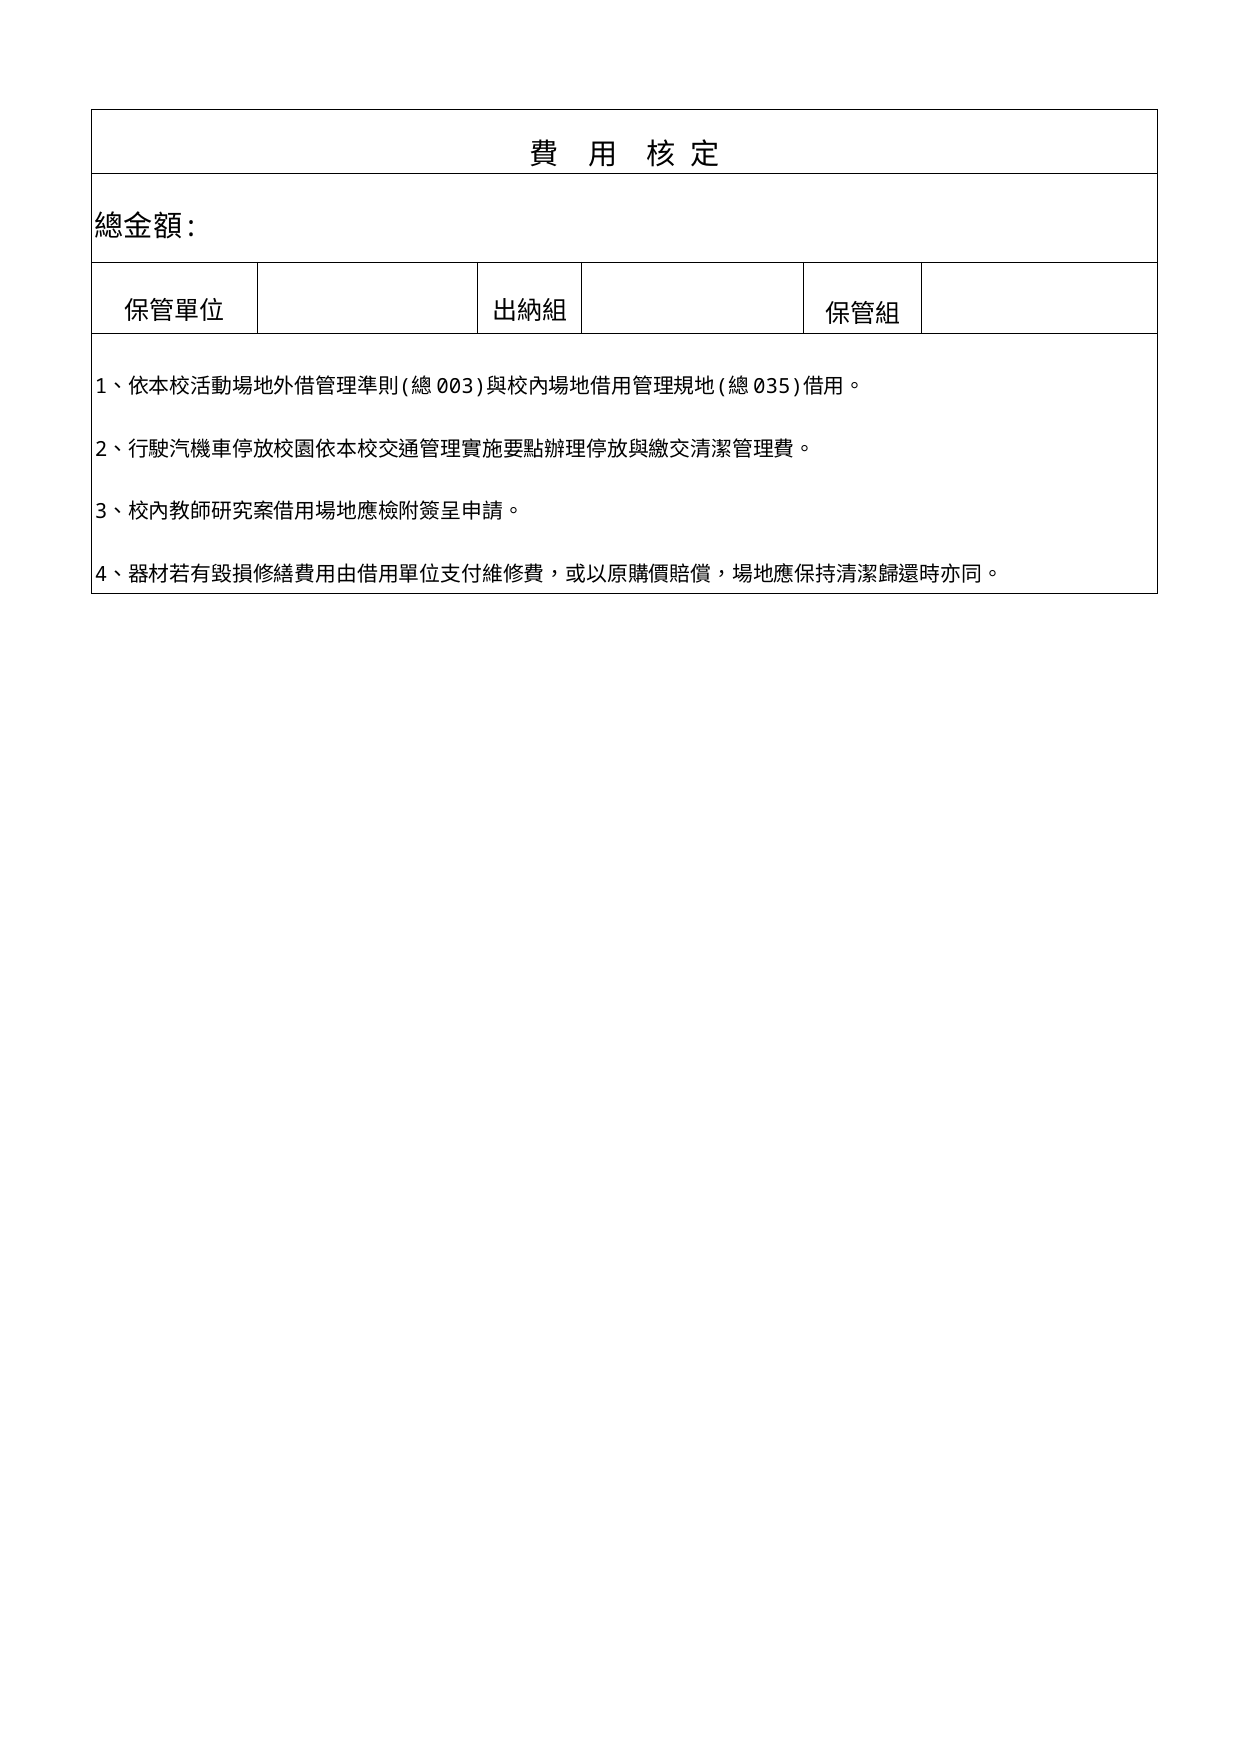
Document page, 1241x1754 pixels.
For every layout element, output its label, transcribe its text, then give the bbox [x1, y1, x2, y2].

table_cell 1、依本校活動場地外借管理準則(總003)與校內場地借用管理規地(總035)借用。 2、行駛汽機車停放校園依本校交通管理實施要點辦理停放與繳交清潔管理費。 3、校內教師研究案借用場地應檢附簽呈申請。 4、器材若有毀損修繕費用由借用單位支付維修費，或以原購價賠償，場地應保持清潔歸還時亦同。 [92, 334, 1157, 593]
table_cell 保管組 [804, 263, 921, 333]
table_cell [922, 263, 1157, 333]
table_cell 保管單位 [92, 263, 257, 333]
table_cell 總金額: [92, 174, 1157, 262]
table_cell 費 用 核 定 [92, 110, 1157, 172]
table_cell 出納組 [478, 263, 581, 333]
table_cell [582, 263, 803, 333]
table_cell [258, 263, 477, 333]
